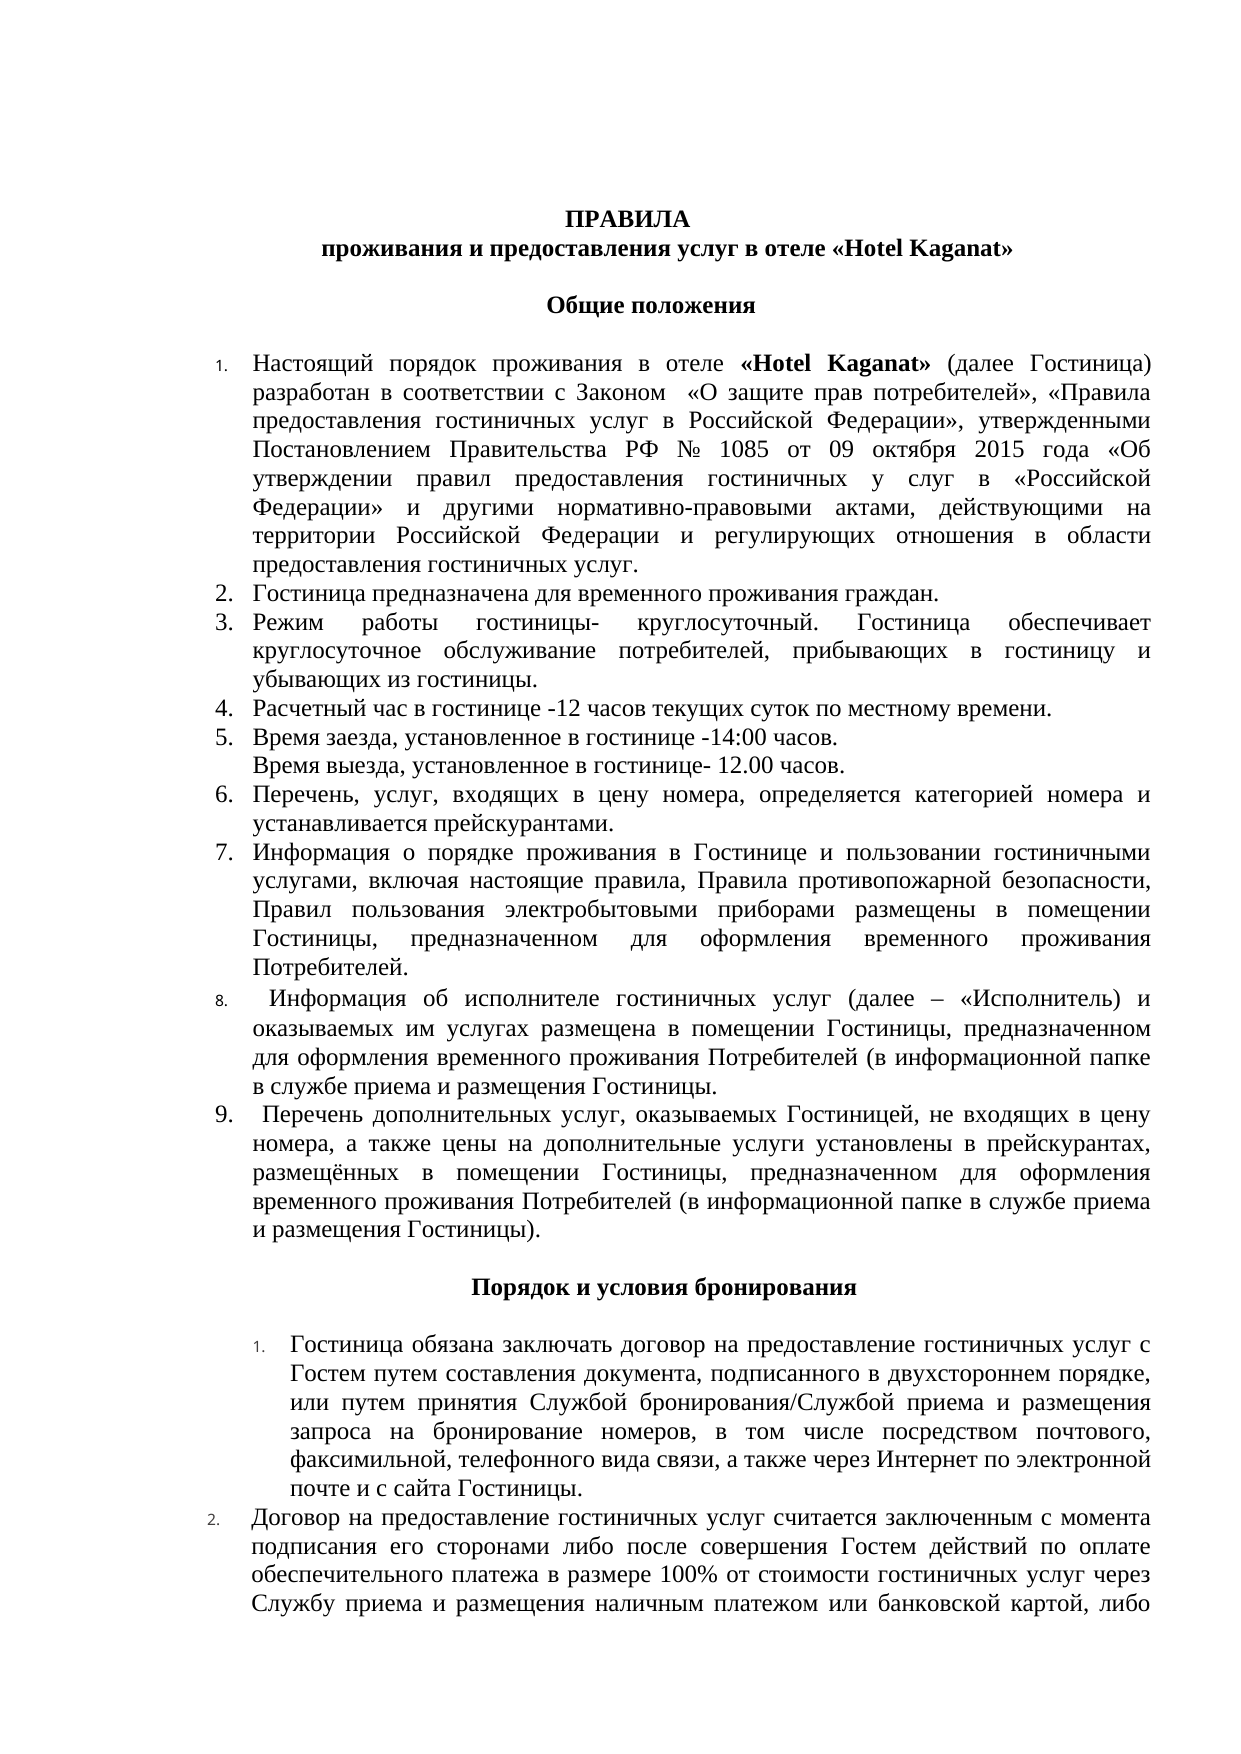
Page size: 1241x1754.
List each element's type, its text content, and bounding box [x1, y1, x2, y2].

list Информация об исполнителе гостиничных услуг (далее – «Исполнитель) и оказываемых им услугах размещена в помещении Гостиницы, предназначенном для оформления временного проживания Потребителей (в информационной папке в службе приема и размещения Гостиницы. [215, 981, 1152, 1099]
list Время выезда, установленное в гостинице- 12.00 часов. [252, 751, 1152, 779]
text Порядок и условия бронирования [177, 1272, 1152, 1301]
list Общие положения [252, 291, 1152, 319]
list Перечень, услуг, входящих в цену номера, определяется категорией номера и устанавливается прейскурантами. [215, 779, 1152, 837]
list Договор на предоставление гостиничных услуг считается заключенным с момента подписания его сторонами либо после совершения Гостем действий по оплате обеспечительного платежа в размере 100% от стоимости гостиничных услуг через Службу приема и размещения наличным платежом или банковской картой, либо через Службу бронирования банковским переводом, на основании полученных счета на оплату и письменного подтверждения брони, а также при оплате на сайте гостиницы или систему он-лайн бронирования с помощью Интернет-эквайринга. [207, 1502, 1152, 1617]
list Время заезда, установленное в гостинице -14:00 часов. [215, 722, 1152, 751]
list Перечень дополнительных услуг, оказываемых Гостиницей, не входящих в цену номера, а также цены на дополнительные услуги установлены в прейскурантах, размещённых в помещении Гостиницы, предназначенном для оформления временного проживания Потребителей (в информационной папке в службе приема и размещения Гостиницы). [215, 1099, 1152, 1243]
list Информация о порядке проживания в Гостинице и пользовании гостиничными услугами, включая настоящие правила, Правила противопожарной безопасности, Правил пользования электробытовыми приборами размещены в помещении Гостиницы, предназначенном для оформления временного проживания Потребителей. [215, 837, 1152, 981]
list Гостиница предназначена для временного проживания граждан. [215, 578, 1152, 607]
text проживания и предоставления услуг в отеле «Ноtеl Kaganat» [177, 233, 1152, 262]
list Настоящий порядок проживания в отеле «Ноtеl Kaganat» (далее Гостиница) разработан в соответствии с Законом «О защите прав потребителей», «Правила предоставления гостиничных услуг в Российской Федерации», утвержденными Постановлением Правительства РФ № 1085 от 09 октября 2015 года «Об утверждении правил предоставления гостиничных у слуг в «Российской Федерации» и другими нормативно-правовыми актами, действующими на территории Российской Федерации и регулирующих отношения в области предоставления гостиничных услуг. [215, 348, 1152, 578]
list Гостиница обязана заключать договор на предоставление гостиничных услуг с Гостем путем составления документа, подписанного в двухстороннем порядке, или путем принятия Службой бронирования/Службой приема и размещения запроса на бронирование номеров, в том числе посредством почтового, факсимильной, телефонного вида связи, а также через Интернет по электронной почте и с сайта Гостиницы. [252, 1329, 1152, 1502]
text ПРАВИЛА [177, 204, 1152, 233]
list Расчетный час в гостинице -12 часов текущих суток по местному времени. [215, 693, 1152, 722]
list Режим работы гостиницы- круглосуточный. Гостиница обеспечивает круглосуточное обслуживание потребителей, прибывающих в гостиницу и убывающих из гостиницы. [215, 607, 1152, 693]
